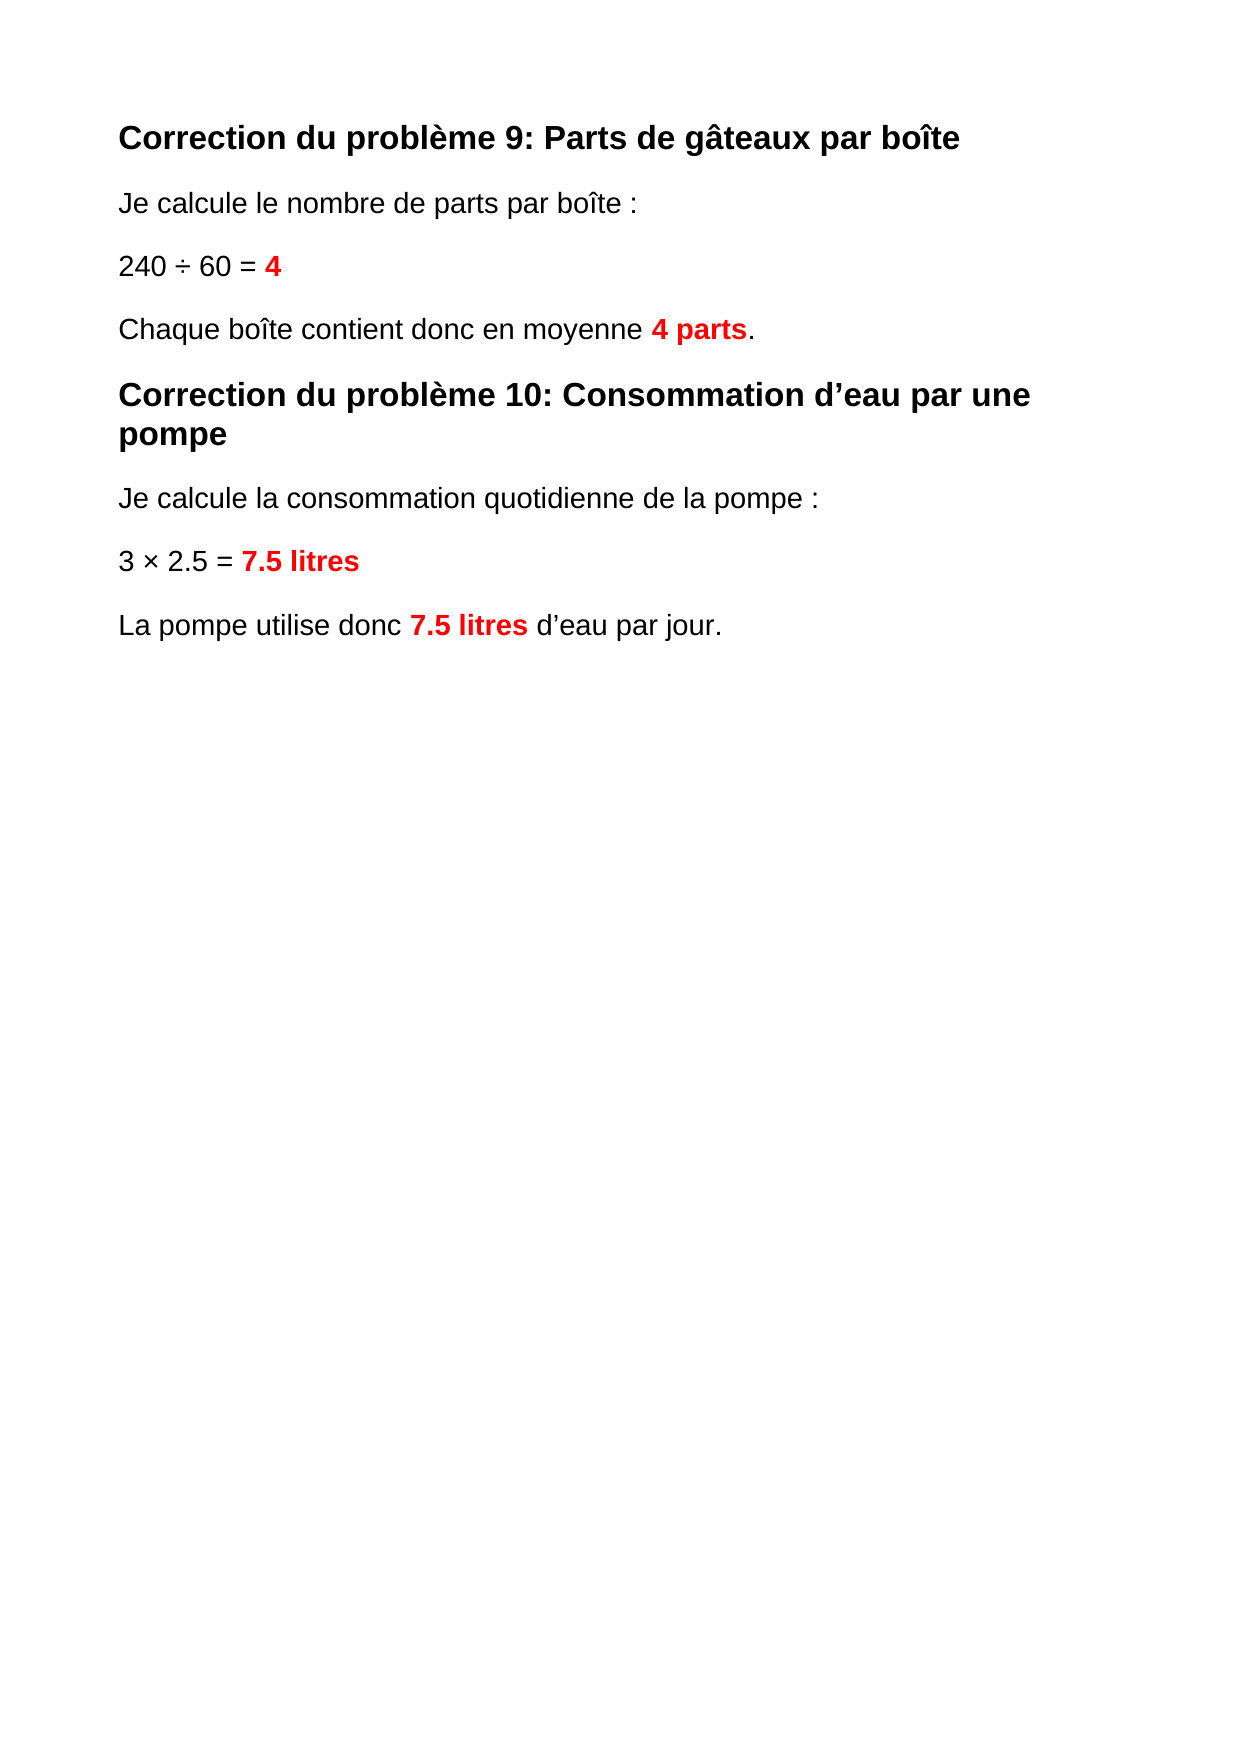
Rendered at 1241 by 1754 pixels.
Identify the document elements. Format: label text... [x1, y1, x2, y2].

text Je calcule la consommation quotidienne de la pompe : [118, 481, 1122, 515]
text Chaque boîte contient donc en moyenne 4 parts. [118, 312, 1122, 346]
subtitle Correction du problème 10: Consommation d’eau par une pompe [118, 375, 1122, 452]
text 3 × 2.5 = 7.5 litres [118, 544, 1122, 578]
text Je calcule le nombre de parts par boîte : [118, 186, 1122, 219]
text La pompe utilise donc 7.5 litres d’eau par jour. [118, 607, 1122, 641]
subtitle Correction du problème 9: Parts de gâteaux par boîte [118, 118, 1122, 157]
text 240 ÷ 60 = 4 [118, 249, 1122, 283]
